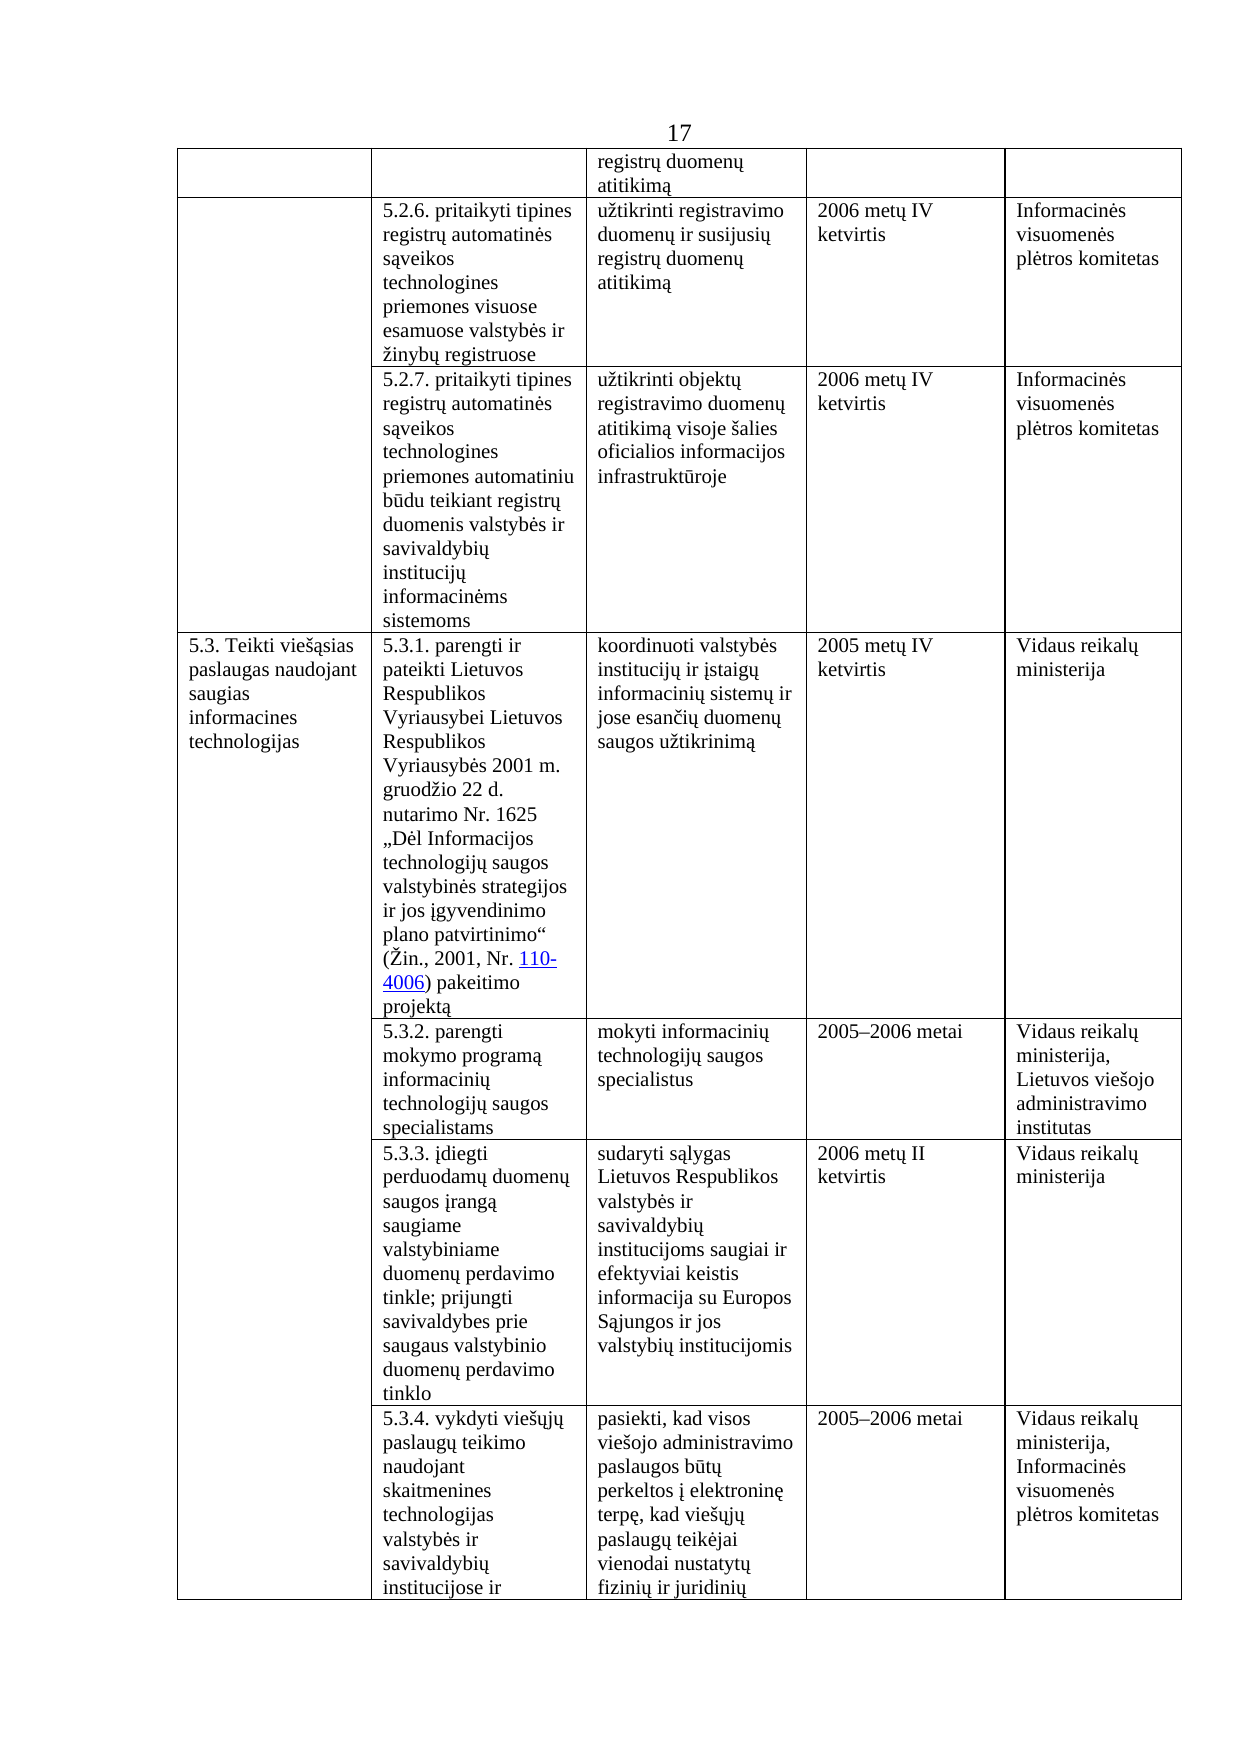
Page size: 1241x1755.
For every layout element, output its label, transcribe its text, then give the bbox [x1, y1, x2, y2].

table_cell [372, 149, 586, 197]
table_cell koordinuoti valstybės institucijų ir įstaigų informacinių sistemų ir jose esančių duomenų saugos užtikrinimą [587, 633, 806, 1018]
table_cell Informacinės visuomenės plėtros komitetas [1006, 367, 1181, 632]
table_cell užtikrinti objektų registravimo duomenų atitikimą visoje šalies oficialios informacijos infrastruktūroje [587, 367, 806, 632]
table_cell Informacinės visuomenės plėtros komitetas [1006, 198, 1181, 366]
table_cell Vidaus reikalų ministerija, Lietuvos viešojo administravimo institutas [1006, 1019, 1181, 1139]
table_cell 2006 metų IV ketvirtis [807, 367, 1004, 632]
table_cell 2005–2006 metai [807, 1019, 1004, 1139]
table_cell Vidaus reikalų ministerija, Informacinės visuomenės plėtros komitetas [1006, 1406, 1181, 1599]
table_cell 5.3. Teikti viešąsias paslaugas naudojant saugias informacines technologijas [178, 633, 371, 1599]
table_cell 5.2.7. pritaikyti tipines registrų automatinės sąveikos technologines priemones automatiniu būdu teikiant registrų duomenis valstybės ir savivaldybių institucijų informacinėms sistemoms [372, 367, 586, 632]
table_cell 2006 metų II ketvirtis [807, 1140, 1004, 1405]
table_cell 2006 metų IV ketvirtis [807, 198, 1004, 366]
table_cell Vidaus reikalų ministerija [1006, 633, 1181, 1018]
table_cell mokyti informacinių technologijų saugos specialistus [587, 1019, 806, 1139]
table_cell 5.3.3. įdiegti perduodamų duomenų saugos įrangą saugiame valstybiniame duomenų perdavimo tinkle; prijungti savivaldybes prie saugaus valstybinio duomenų perdavimo tinklo [372, 1140, 586, 1405]
table_cell 2005 metų IV ketvirtis [807, 633, 1004, 1018]
table_cell registrų duomenų atitikimą [587, 149, 806, 197]
table_cell [178, 198, 371, 632]
table_cell 5.3.1. parengti ir pateikti Lietuvos Respublikos Vyriausybei Lietuvos Respublikos Vyriausybės 2001 m. gruodžio 22 d. nutarimo Nr. 1625 „Dėl Informacijos technologijų saugos valstybinės strategijos ir jos įgyvendinimo plano patvirtinimo“ (Žin., 2001, Nr. 110-4006) pakeitimo projektą [372, 633, 586, 1018]
table_cell 5.3.4. vykdyti viešųjų paslaugų teikimo naudojant skaitmenines technologijas valstybės ir savivaldybių institucijose ir [372, 1406, 586, 1599]
table_cell [178, 149, 371, 197]
table_cell [1006, 149, 1181, 197]
table_cell sudaryti sąlygas Lietuvos Respublikos valstybės ir savivaldybių institucijoms saugiai ir efektyviai keistis informacija su Europos Sąjungos ir jos valstybių institucijomis [587, 1140, 806, 1405]
table_cell užtikrinti registravimo duomenų ir susijusių registrų duomenų atitikimą [587, 198, 806, 366]
table_cell pasiekti, kad visos viešojo administravimo paslaugos būtų perkeltos į elektroninę terpę, kad viešųjų paslaugų teikėjai vienodai nustatytų fizinių ir juridinių [587, 1406, 806, 1599]
table_cell 2005–2006 metai [807, 1406, 1004, 1599]
table_cell 5.3.2. parengti mokymo programą informacinių technologijų saugos specialistams [372, 1019, 586, 1139]
table_cell Vidaus reikalų ministerija [1006, 1140, 1181, 1405]
table_cell [807, 149, 1004, 197]
table_cell 5.2.6. pritaikyti tipines registrų automatinės sąveikos technologines priemones visuose esamuose valstybės ir žinybų registruose [372, 198, 586, 366]
